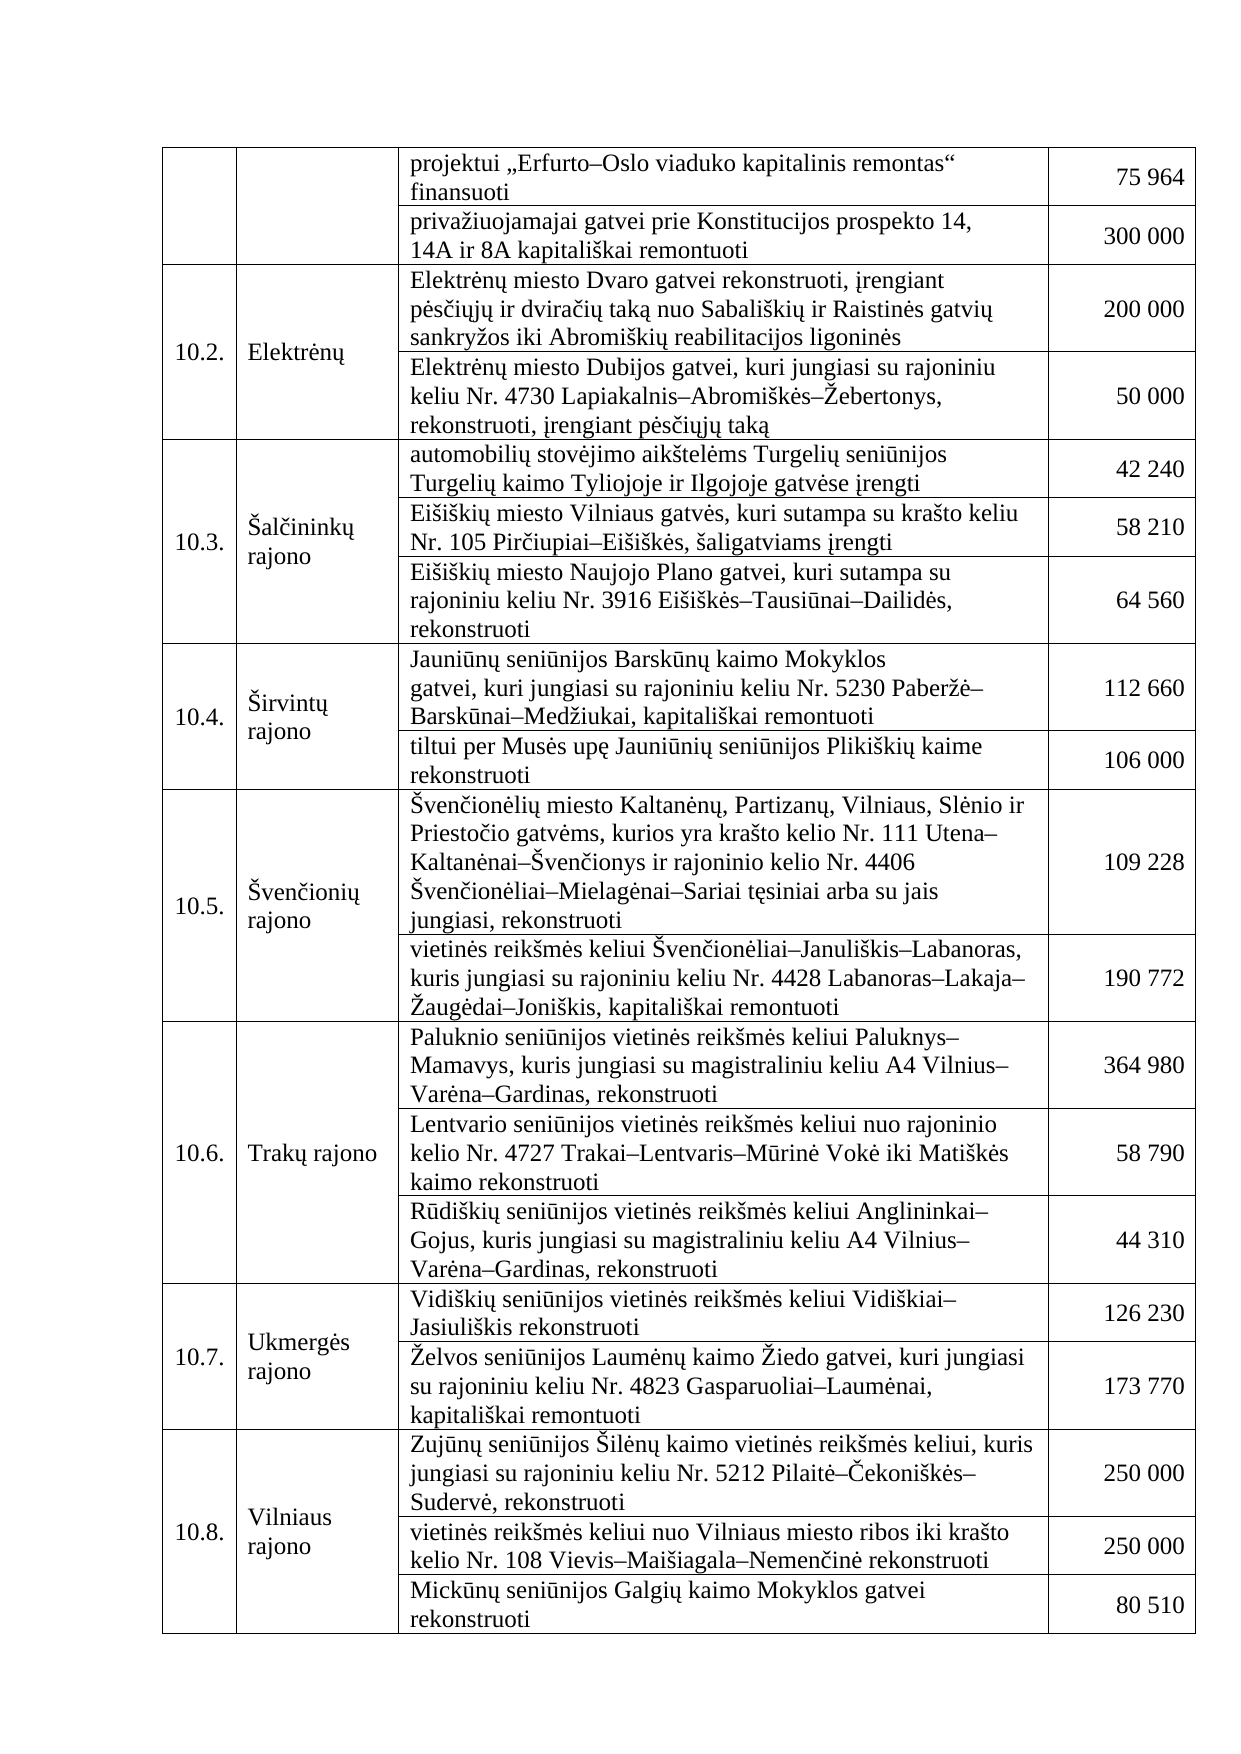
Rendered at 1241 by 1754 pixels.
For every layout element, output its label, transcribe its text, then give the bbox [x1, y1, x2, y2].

table_cell 58 210 [1049, 498, 1195, 556]
table_cell 200 000 [1049, 265, 1195, 351]
table_cell Želvos seniūnijos Laumėnų kaimo Žiedo gatvei, kuri jungiasi su rajoniniu keliu Nr. 4823 Gasparuoliai–Laumėnai, kapitališkai remontuoti [399, 1342, 1048, 1428]
table_header [237, 148, 398, 264]
table_cell tiltui per Musės upę Jauniūnių seniūnijos Plikiškių kaime rekonstruoti [399, 731, 1048, 789]
table_cell 10.4. [163, 644, 236, 789]
table_cell Elektrėnų miesto Dubijos gatvei, kuri jungiasi su rajoniniu keliu Nr. 4730 Lapiakalnis–Abromiškės–Žebertonys, rekonstruoti, įrengiant pėsčiųjų taką [399, 352, 1048, 438]
table_header [163, 148, 236, 264]
table_cell vietinės reikšmės keliui Švenčionėliai–Januliškis–Labanoras, kuris jungiasi su rajoniniu keliu Nr. 4428 Labanoras–Lakaja– Žaugėdai–Joniškis, kapitališkai remontuoti [399, 935, 1048, 1021]
table_cell Elektrėnų [237, 265, 398, 438]
table_cell Švenčionių rajono [237, 790, 398, 1021]
table_cell 58 790 [1049, 1109, 1195, 1195]
table_header 75 964 [1049, 148, 1195, 205]
table_cell 10.5. [163, 790, 236, 1021]
table_cell 64 560 [1049, 557, 1195, 643]
table_cell Šalčininkų rajono [237, 440, 398, 643]
table_cell 50 000 [1049, 352, 1195, 438]
table_cell 250 000 [1049, 1430, 1195, 1516]
table_cell Vidiškių seniūnijos vietinės reikšmės keliui Vidiškiai– Jasiuliškis rekonstruoti [399, 1284, 1048, 1341]
table_cell 364 980 [1049, 1022, 1195, 1108]
table_cell automobilių stovėjimo aikštelėms Turgelių seniūnijos Turgelių kaimo Tyliojoje ir Ilgojoje gatvėse įrengti [399, 440, 1048, 497]
table_cell Širvintų rajono [237, 644, 398, 789]
table_cell Paluknio seniūnijos vietinės reikšmės keliui Paluknys– Mamavys, kuris jungiasi su magistraliniu keliu A4 Vilnius– Varėna–Gardinas, rekonstruoti [399, 1022, 1048, 1108]
table_cell Mickūnų seniūnijos Galgių kaimo Mokyklos gatvei rekonstruoti [399, 1575, 1048, 1633]
table_cell 126 230 [1049, 1284, 1195, 1341]
table_cell privažiuojamajai gatvei prie Konstitucijos prospekto 14, 14A ir 8A kapitališkai remontuoti [399, 206, 1048, 264]
table_cell Trakų rajono [237, 1022, 398, 1283]
table_cell Jauniūnų seniūnijos Barskūnų kaimo Mokyklos gatvei, kuri jungiasi su rajoniniu keliu Nr. 5230 Paberžė–Barskūnai–Medžiukai, kapitališkai remontuoti [399, 644, 1048, 730]
table_cell Ukmergės rajono [237, 1284, 398, 1428]
table_cell Eišiškių miesto Naujojo Plano gatvei, kuri sutampa su rajoniniu keliu Nr. 3916 Eišiškės–Tausiūnai–Dailidės, rekonstruoti [399, 557, 1048, 643]
table_cell Eišiškių miesto Vilniaus gatvės, kuri sutampa su krašto keliu Nr. 105 Pirčiupiai–Eišiškės, šaligatviams įrengti [399, 498, 1048, 556]
table_cell 109 228 [1049, 790, 1195, 933]
table_cell 10.8. [163, 1430, 236, 1633]
table_cell 173 770 [1049, 1342, 1195, 1428]
table_cell 250 000 [1049, 1517, 1195, 1574]
table_cell 42 240 [1049, 440, 1195, 497]
table_cell vietinės reikšmės keliui nuo Vilniaus miesto ribos iki krašto kelio Nr. 108 Vievis–Maišiagala–Nemenčinė rekonstruoti [399, 1517, 1048, 1574]
table_cell 300 000 [1049, 206, 1195, 264]
table_header projektui „Erfurto–Oslo viaduko kapitalinis remontas“ finansuoti [399, 148, 1048, 205]
table_cell 190 772 [1049, 935, 1195, 1021]
table_cell 10.2. [163, 265, 236, 438]
table_cell 44 310 [1049, 1196, 1195, 1283]
table_cell 106 000 [1049, 731, 1195, 789]
table_cell Švenčionėlių miesto Kaltanėnų, Partizanų, Vilniaus, Slėnio ir Priestočio gatvėms, kurios yra krašto kelio Nr. 111 Utena– Kaltanėnai–Švenčionys ir rajoninio kelio Nr. 4406 Švenčionėliai–Mielagėnai–Sariai tęsiniai arba su jais jungiasi, rekonstruoti [399, 790, 1048, 933]
table_cell 80 510 [1049, 1575, 1195, 1633]
table_cell Zujūnų seniūnijos Šilėnų kaimo vietinės reikšmės keliui, kuris jungiasi su rajoniniu keliu Nr. 5212 Pilaitė–Čekoniškės– Sudervė, rekonstruoti [399, 1430, 1048, 1516]
table_cell Vilniaus rajono [237, 1430, 398, 1633]
table_cell Lentvario seniūnijos vietinės reikšmės keliui nuo rajoninio kelio Nr. 4727 Trakai–Lentvaris–Mūrinė Vokė iki Matiškės kaimo rekonstruoti [399, 1109, 1048, 1195]
table_cell 10.6. [163, 1022, 236, 1283]
table_cell Elektrėnų miesto Dvaro gatvei rekonstruoti, įrengiant pėsčiųjų ir dviračių taką nuo Sabališkių ir Raistinės gatvių sankryžos iki Abromiškių reabilitacijos ligoninės [399, 265, 1048, 351]
table_cell Rūdiškių seniūnijos vietinės reikšmės keliui Anglininkai– Gojus, kuris jungiasi su magistraliniu keliu A4 Vilnius– Varėna–Gardinas, rekonstruoti [399, 1196, 1048, 1283]
table_cell 10.3. [163, 440, 236, 643]
table_cell 10.7. [163, 1284, 236, 1428]
table_cell 112 660 [1049, 644, 1195, 730]
